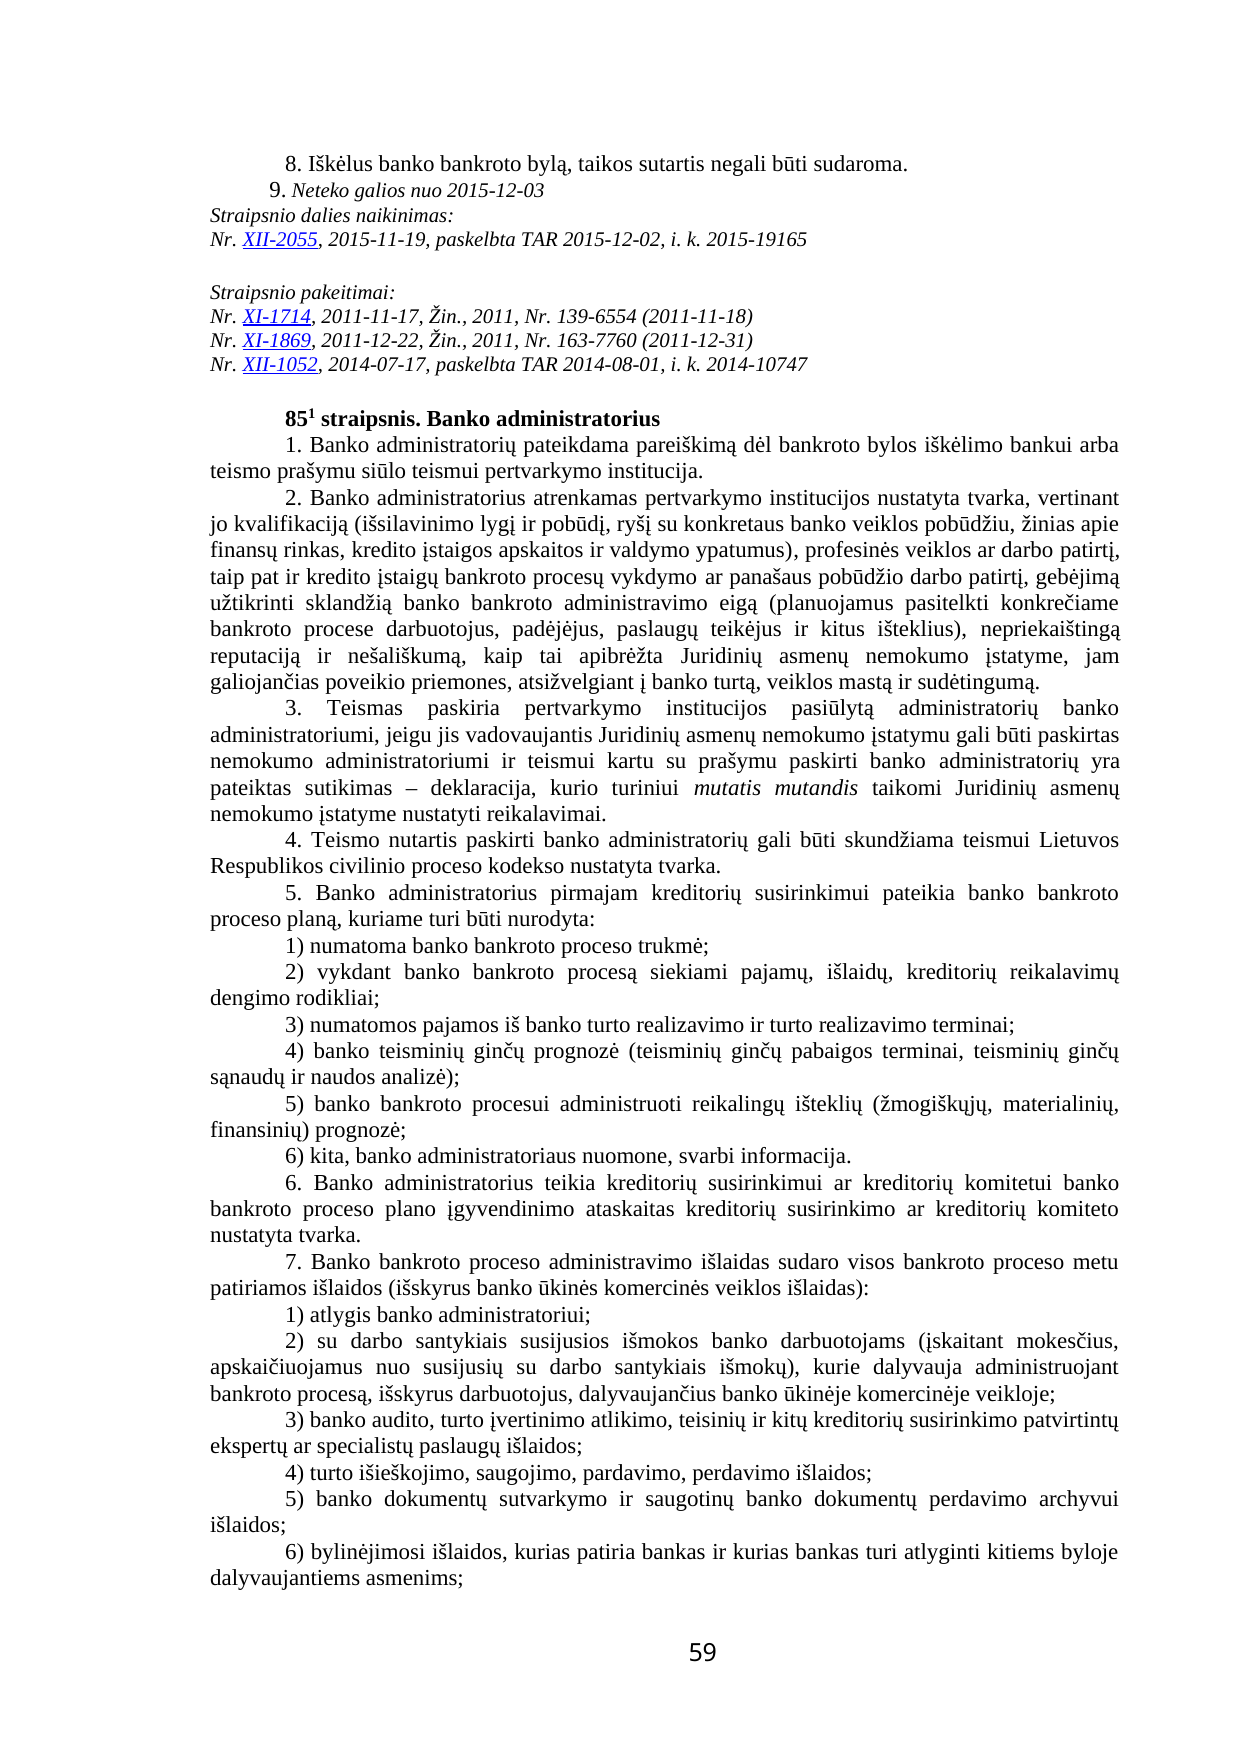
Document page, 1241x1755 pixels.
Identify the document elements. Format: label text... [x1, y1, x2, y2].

text 1) atlygis banko administratoriui; [210, 1301, 1120, 1327]
text 9. Neteko galios nuo 2015-12-03 [210, 176, 1120, 203]
text Straipsnio pakeitimai: [210, 279, 1120, 304]
text 4) turto išieškojimo, saugojimo, pardavimo, perdavimo išlaidos; [210, 1459, 1120, 1485]
text 8. Iškėlus banko bankroto bylą, taikos sutartis negali būti sudaroma. [210, 150, 1120, 176]
text 2. Banko administratorius atrenkamas pertvarkymo institucijos nustatyta tvarka, vertinant jo kvalifikaciją (išsilavinimo lygį ir pobūdį, ryšį su konkretaus banko veiklos pobūdžiu, žinias apie finansų rinkas, kredito įstaigos apskaitos ir valdymo ypatumus), profesinės veiklos ar darbo patirtį, taip pat ir kredito įstaigų bankroto procesų vykdymo ar panašaus pobūdžio darbo patirtį, gebėjimą užtikrinti sklandžią banko bankroto administravimo eigą (planuojamus pasitelkti konkrečiame bankroto procese darbuotojus, padėjėjus, paslaugų teikėjus ir kitus išteklius), nepriekaištingą reputaciją ir nešališkumą, kaip tai apibrėžta Juridinių asmenų nemokumo įstatyme, jam galiojančias poveikio priemones, atsižvelgiant į banko turtą, veiklos mastą ir sudėtingumą. [210, 484, 1120, 694]
text 5. Banko administratorius pirmajam kreditorių susirinkimui pateikia banko bankroto proceso planą, kuriame turi būti nurodyta: [210, 879, 1120, 932]
text 851 straipsnis. Banko administratorius [210, 404, 1120, 431]
text 6) kita, banko administratoriaus nuomone, svarbi informacija. [210, 1142, 1120, 1169]
text 3. Teismas paskiria pertvarkymo institucijos pasiūlytą administratorių banko administratoriumi, jeigu jis vadovaujantis Juridinių asmenų nemokumo įstatymu gali būti paskirtas nemokumo administratoriumi ir teismui kartu su prašymu paskirti banko administratorių yra pateiktas sutikimas – deklaracija, kurio turiniui mutatis mutandis taikomi Juridinių asmenų nemokumo įstatyme nustatyti reikalavimai. [210, 694, 1120, 826]
text 6. Banko administratorius teikia kreditorių susirinkimui ar kreditorių komitetui banko bankroto proceso plano įgyvendinimo ataskaitas kreditorių susirinkimo ar kreditorių komiteto nustatyta tvarka. [210, 1169, 1120, 1248]
text 3) banko audito, turto įvertinimo atlikimo, teisinių ir kitų kreditorių susirinkimo patvirtintų ekspertų ar specialistų paslaugų išlaidos; [210, 1406, 1120, 1459]
text 1. Banko administratorių pateikdama pareiškimą dėl bankroto bylos iškėlimo bankui arba teismo prašymu siūlo teismui pertvarkymo institucija. [210, 431, 1120, 484]
text 7. Banko bankroto proceso administravimo išlaidas sudaro visos bankroto proceso metu patiriamos išlaidos (išskyrus banko ūkinės komercinės veiklos išlaidas): [210, 1248, 1120, 1301]
text Straipsnio dalies naikinimas: [210, 203, 1120, 227]
text Nr. XI-1714, 2011-11-17, Žin., 2011, Nr. 139-6554 (2011-11-18) [210, 304, 1120, 328]
text 5) banko bankroto procesui administruoti reikalingų išteklių (žmogiškųjų, materialinių, finansinių) prognozė; [210, 1090, 1120, 1142]
text 6) bylinėjimosi išlaidos, kurias patiria bankas ir kurias bankas turi atlyginti kitiems byloje dalyvaujantiems asmenims; [210, 1538, 1120, 1591]
text 4) banko teisminių ginčų prognozė (teisminių ginčų pabaigos terminai, teisminių ginčų sąnaudų ir naudos analizė); [210, 1037, 1120, 1090]
text 3) numatomos pajamos iš banko turto realizavimo ir turto realizavimo terminai; [210, 1011, 1120, 1037]
text Nr. XII-2055, 2015-11-19, paskelbta TAR 2015-12-02, i. k. 2015-19165 [210, 227, 1120, 251]
text Nr. XII-1052, 2014-07-17, paskelbta TAR 2014-08-01, i. k. 2014-10747 [210, 352, 1120, 376]
text 1) numatoma banko bankroto proceso trukmė; [210, 932, 1120, 958]
text 2) vykdant banko bankroto procesą siekiami pajamų, išlaidų, kreditorių reikalavimų dengimo rodikliai; [210, 958, 1120, 1011]
text 2) su darbo santykiais susijusios išmokos banko darbuotojams (įskaitant mokesčius, apskaičiuojamus nuo susijusių su darbo santykiais išmokų), kurie dalyvauja administruojant bankroto procesą, išskyrus darbuotojus, dalyvaujančius banko ūkinėje komercinėje veikloje; [210, 1327, 1120, 1406]
text Nr. XI-1869, 2011-12-22, Žin., 2011, Nr. 163-7760 (2011-12-31) [210, 328, 1120, 352]
text 4. Teismo nutartis paskirti banko administratorių gali būti skundžiama teismui Lietuvos Respublikos civilinio proceso kodekso nustatyta tvarka. [210, 826, 1120, 879]
text 5) banko dokumentų sutvarkymo ir saugotinų banko dokumentų perdavimo archyvui išlaidos; [210, 1485, 1120, 1538]
